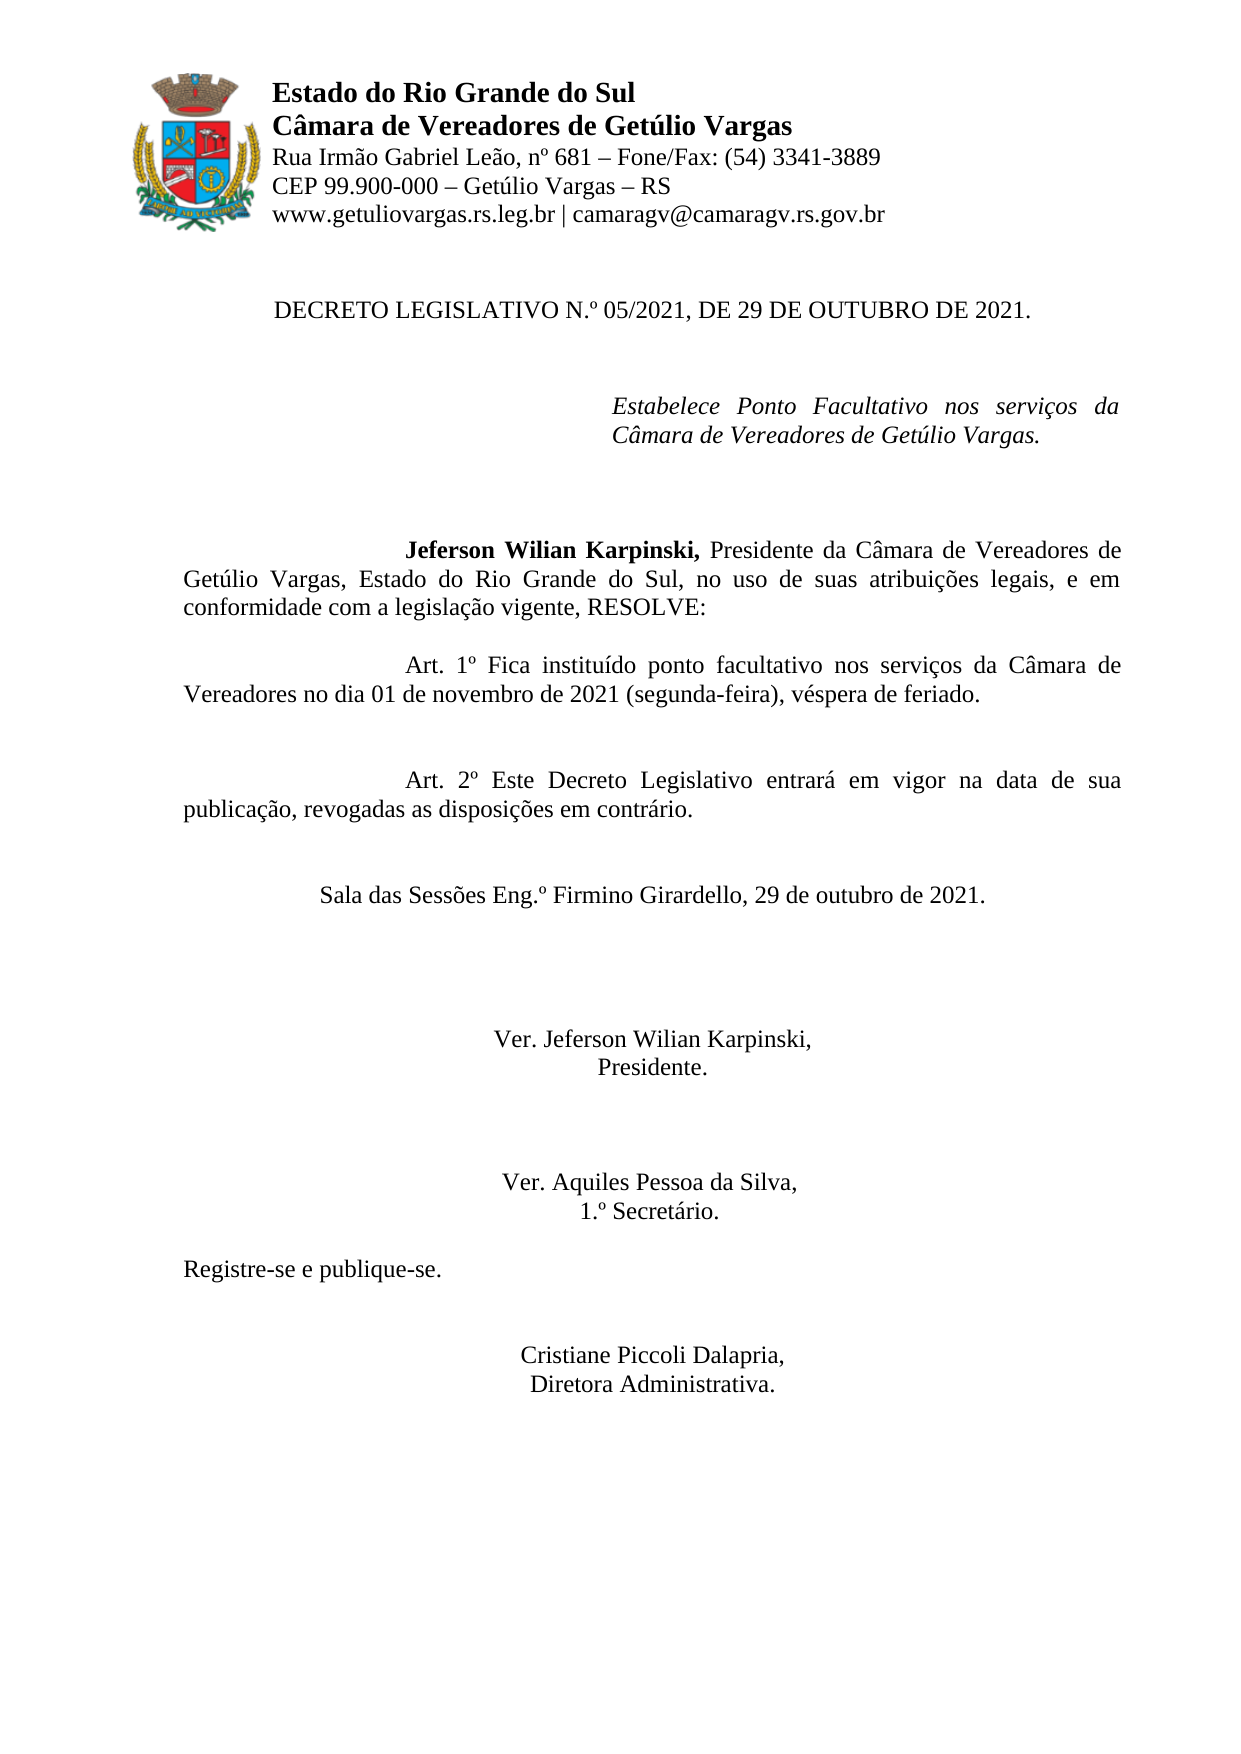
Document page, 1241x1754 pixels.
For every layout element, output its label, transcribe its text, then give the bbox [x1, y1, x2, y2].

text Presidente. [183, 1052, 1122, 1081]
text Art. 2º Este Decreto Legislativo entrará em vigor na data de sua publicação, revogadas as disposições em contrário. [183, 765, 1122, 822]
text 1.º Secretário. [183, 1196, 1122, 1225]
text Ver. Aquiles Pessoa da Silva, [183, 1167, 1122, 1196]
text Jeferson Wilian Karpinski, Presidente da Câmara de Vereadores de Getúlio Vargas, Estado do Rio Grande do Sul, no uso de suas atribuições legais, e em conformidade com a legislação vigente, RESOLVE: [183, 535, 1122, 621]
text Cristiane Piccoli Dalapria, [183, 1340, 1122, 1369]
text Diretora Administrativa. [183, 1369, 1122, 1397]
text Art. 1º Fica instituído ponto facultativo nos serviços da Câmara de Vereadores no dia 01 de novembro de 2021 (segunda-feira), véspera de feriado. [183, 650, 1122, 707]
text Estabelece Ponto Facultativo nos serviços da Câmara de Vereadores de Getúlio Vargas. [612, 391, 1122, 449]
text Registre-se e publique-se. [183, 1254, 1122, 1282]
text Sala das Sessões Eng.º Firmino Girardello, 29 de outubro de 2021. [183, 880, 1122, 909]
text Ver. Jeferson Wilian Karpinski, [183, 1024, 1122, 1052]
text DECRETO LEGISLATIVO N.º 05/2021, DE 29 DE OUTUBRO DE 2021. [183, 295, 1122, 324]
